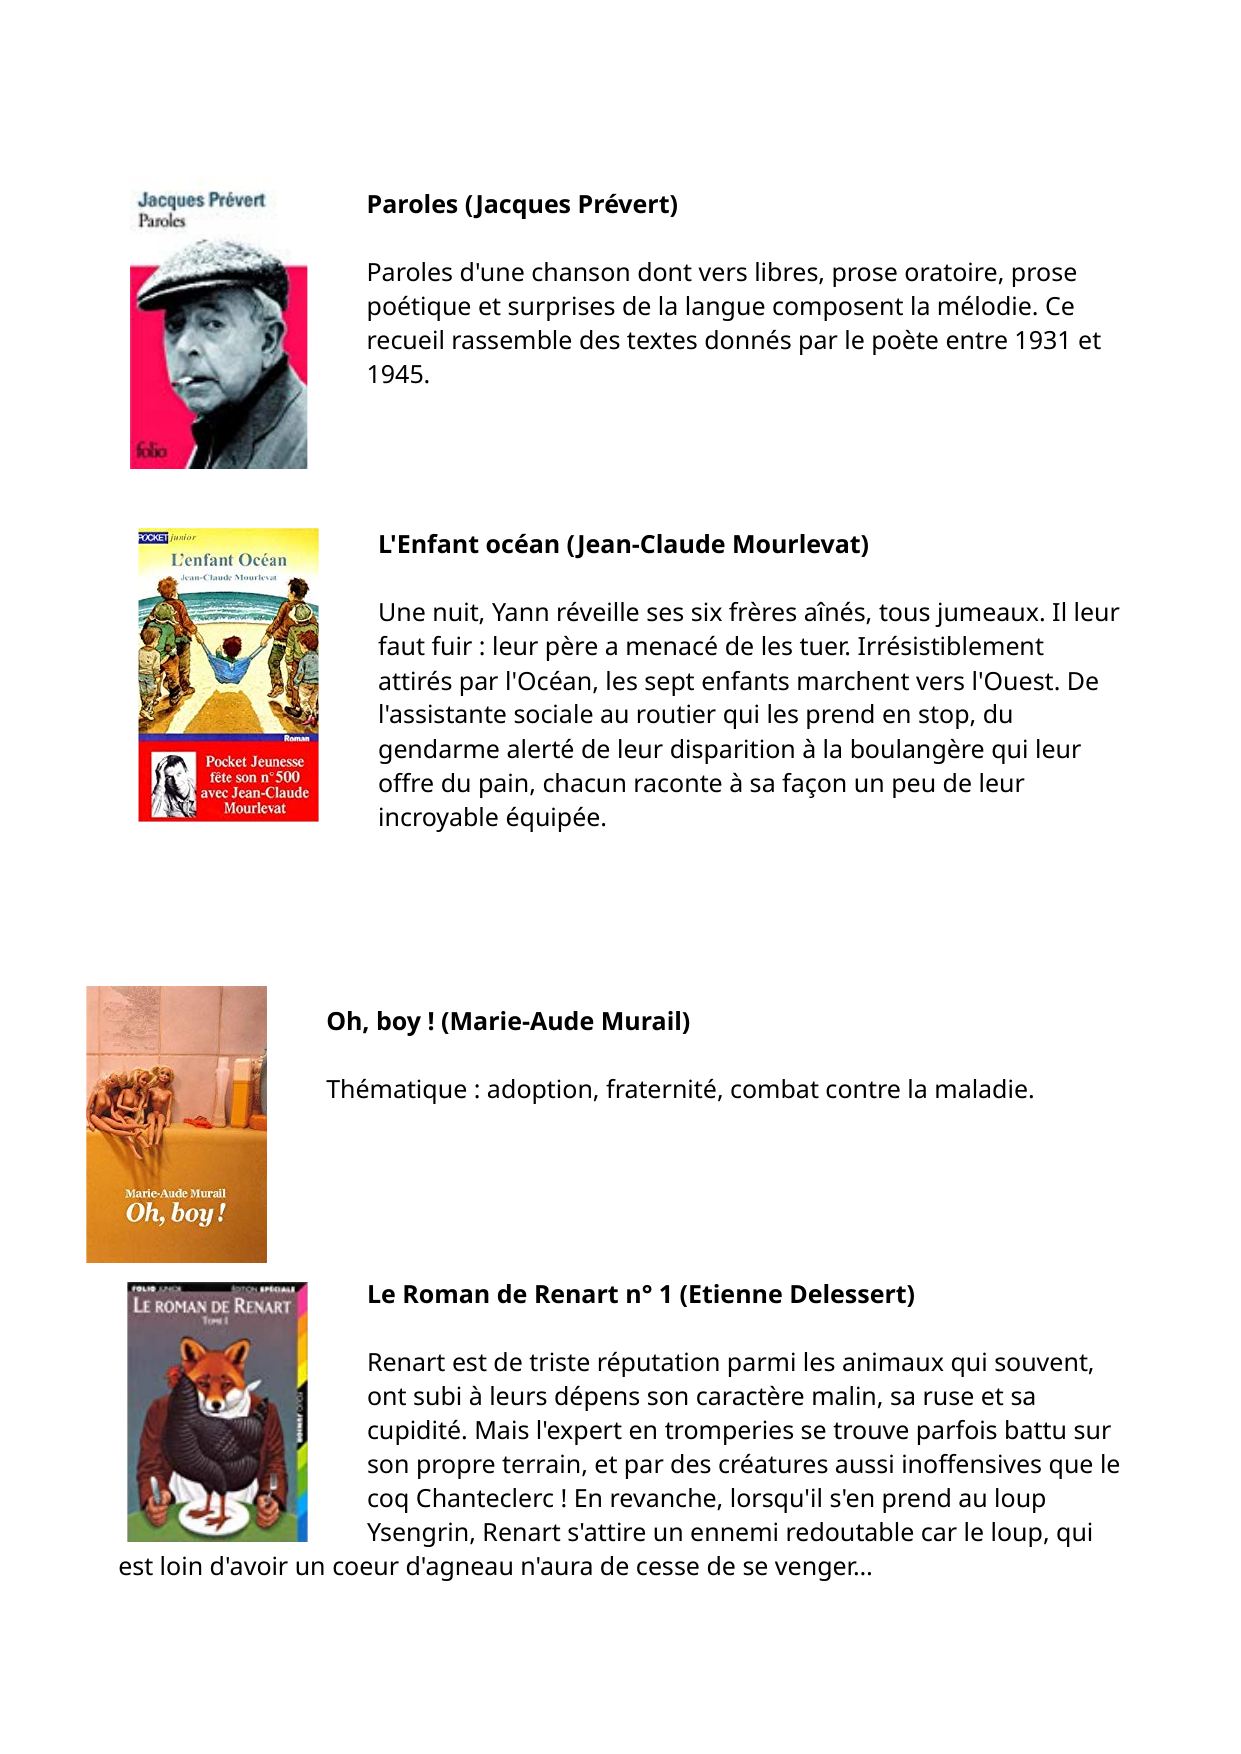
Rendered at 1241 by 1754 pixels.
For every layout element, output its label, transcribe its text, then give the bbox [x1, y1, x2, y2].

text Le Roman de Renart n° 1 (Etienne Delessert) [118, 1276, 1122, 1310]
text Une nuit, Yann réveille ses six frères aînés, tous jumeaux. Il leur faut fuir : leur père a menacé de les tuer. Irrésistiblement attirés par l'Océan, les sept enfants marchent vers l'Ouest. De l'assistante sociale au routier qui les prend en stop, du gendarme alerté de leur disparition à la boulangère qui leur offre du pain, chacun raconte à sa façon un peu de leur incroyable équipée. [118, 595, 1122, 833]
picture [127, 1282, 308, 1542]
picture [138, 528, 319, 822]
picture [86, 986, 267, 1263]
text Paroles d'une chanson dont vers libres, prose oratoire, prose poétique et surprises de la langue composent la mélodie. Ce recueil rassemble des textes donnés par le poète entre 1931 et 1945. [308, 254, 1122, 391]
picture [130, 177, 308, 469]
text L'Enfant océan (Jean-Claude Mourlevat) [118, 527, 1122, 561]
text Paroles (Jacques Prévert) [308, 186, 1122, 220]
text Oh, boy ! (Marie-Aude Murail) [267, 1004, 1122, 1038]
text Renart est de triste réputation parmi les animaux qui souvent, ont subi à leurs dépens son caractère malin, sa ruse et sa cupidité. Mais l'expert en tromperies se trouve parfois battu sur son propre terrain, et par des créatures aussi inoffensives que le coq Chanteclerc ! En revanche, lorsqu'il s'en prend au loup Ysengrin, Renart s'attire un ennemi redoutable car le loup, qui est loin d'avoir un coeur d'agneau n'aura de cesse de se venger… [118, 1344, 1122, 1583]
text Thématique : adoption, fraternité, combat contre la maladie. [267, 1072, 1122, 1106]
